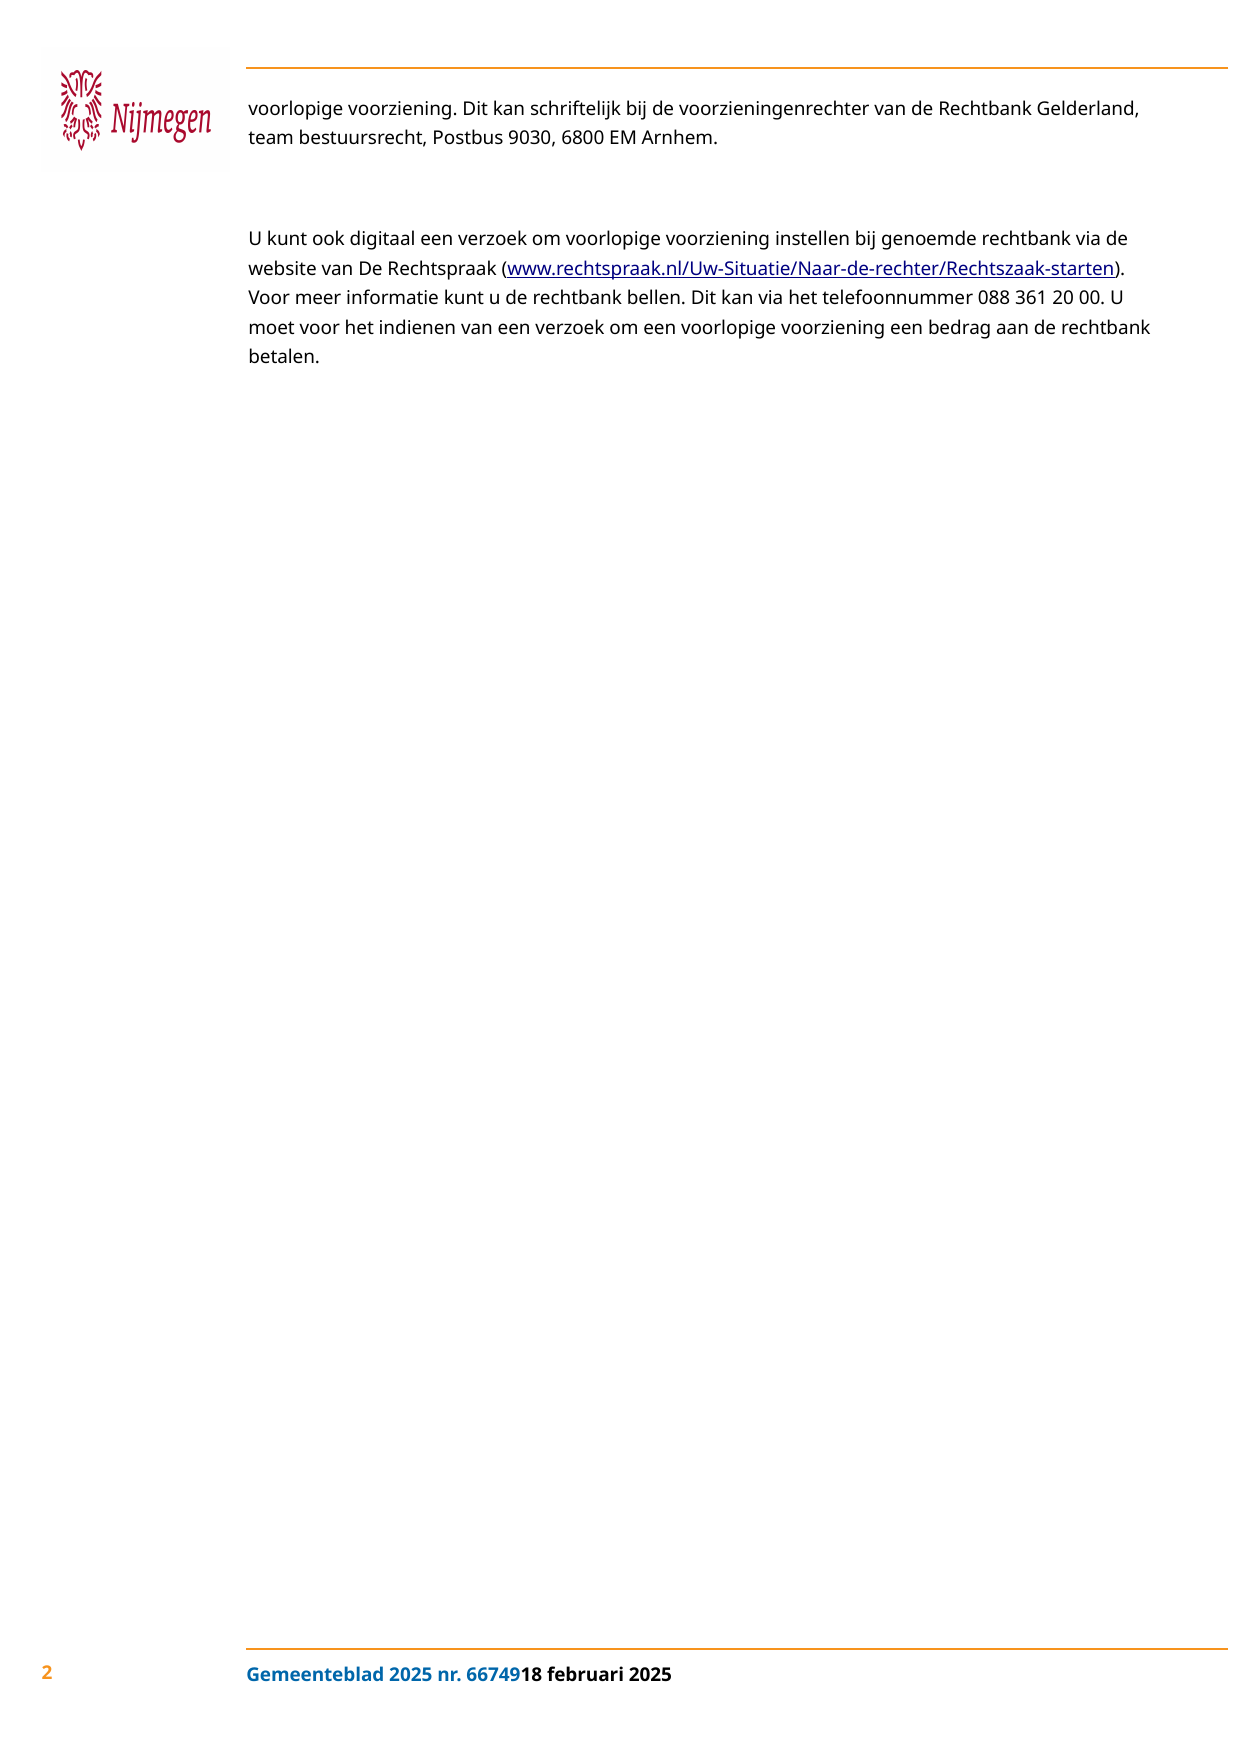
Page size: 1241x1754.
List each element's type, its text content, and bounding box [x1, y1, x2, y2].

picture [41, 47, 231, 172]
text voorlopige voorziening. Dit kan schriftelijk bij de voorzieningenrechter van de Rechtbank Gelderland, team bestuursrecht, Postbus 9030, 6800 EM Arnhem. [248, 95, 1152, 150]
text U kunt ook digitaal een verzoek om voorlopige voorziening instellen bij genoemde rechtbank via de website van De Rechtspraak (www.rechtspraak.nl/Uw-Situatie/Naar-de-rechter/Rechtszaak-starten). Voor meer informatie kunt u de rechtbank bellen. Dit kan via het telefoonnummer 088 361 20 00. U moet voor het indienen van een verzoek om een voorlopige voorziening een bedrag aan de rechtbank betalen. [248, 225, 1152, 369]
